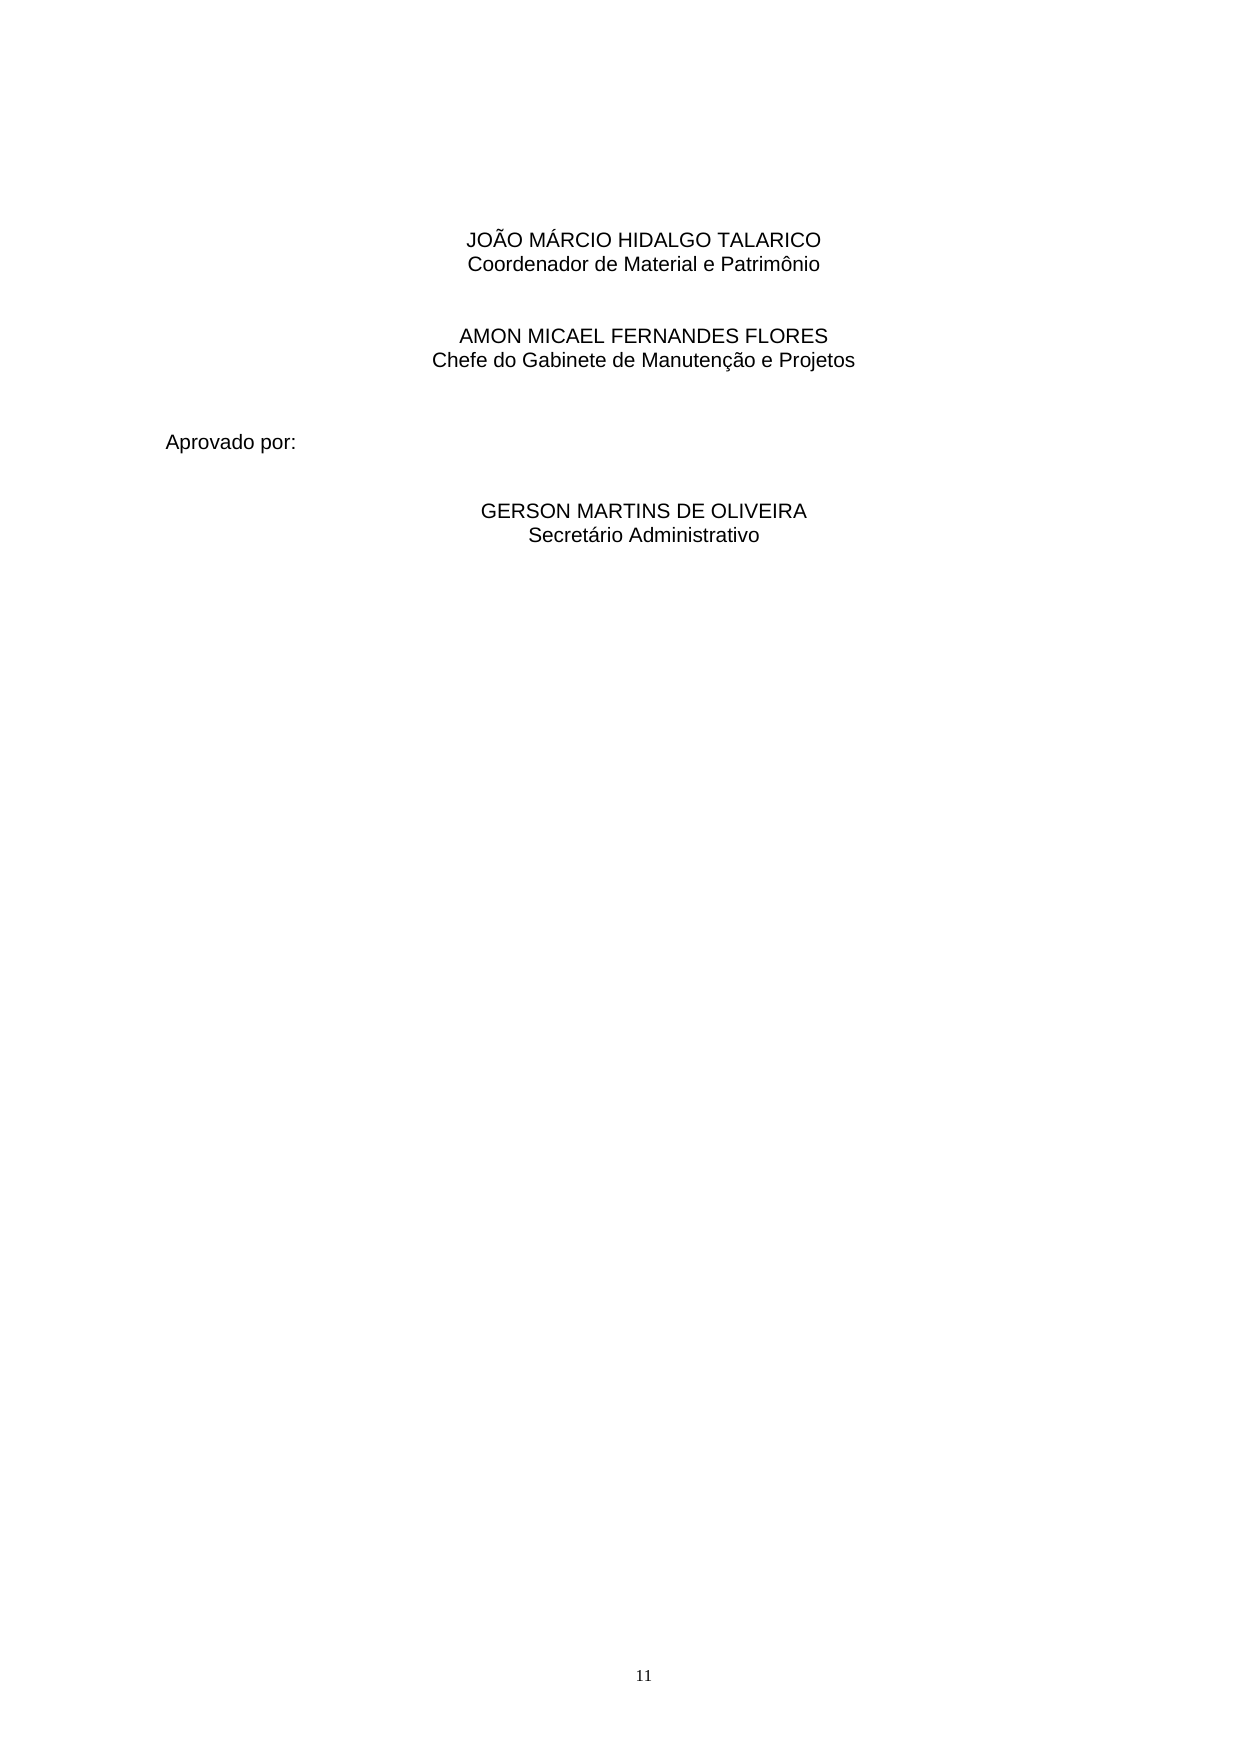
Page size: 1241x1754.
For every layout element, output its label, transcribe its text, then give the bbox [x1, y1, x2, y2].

text Chefe do Gabinete de Manutenção e Projetos [165, 348, 1122, 372]
text Coordenador de Material e Patrimônio [165, 252, 1122, 276]
text Aprovado por: [165, 432, 1122, 453]
text JOÃO MÁRCIO HIDALGO TALARICO [165, 228, 1122, 252]
text GERSON MARTINS DE OLIVEIRA [165, 499, 1122, 523]
text AMON MICAEL FERNANDES FLORES [165, 324, 1122, 348]
text Secretário Administrativo [165, 523, 1122, 547]
